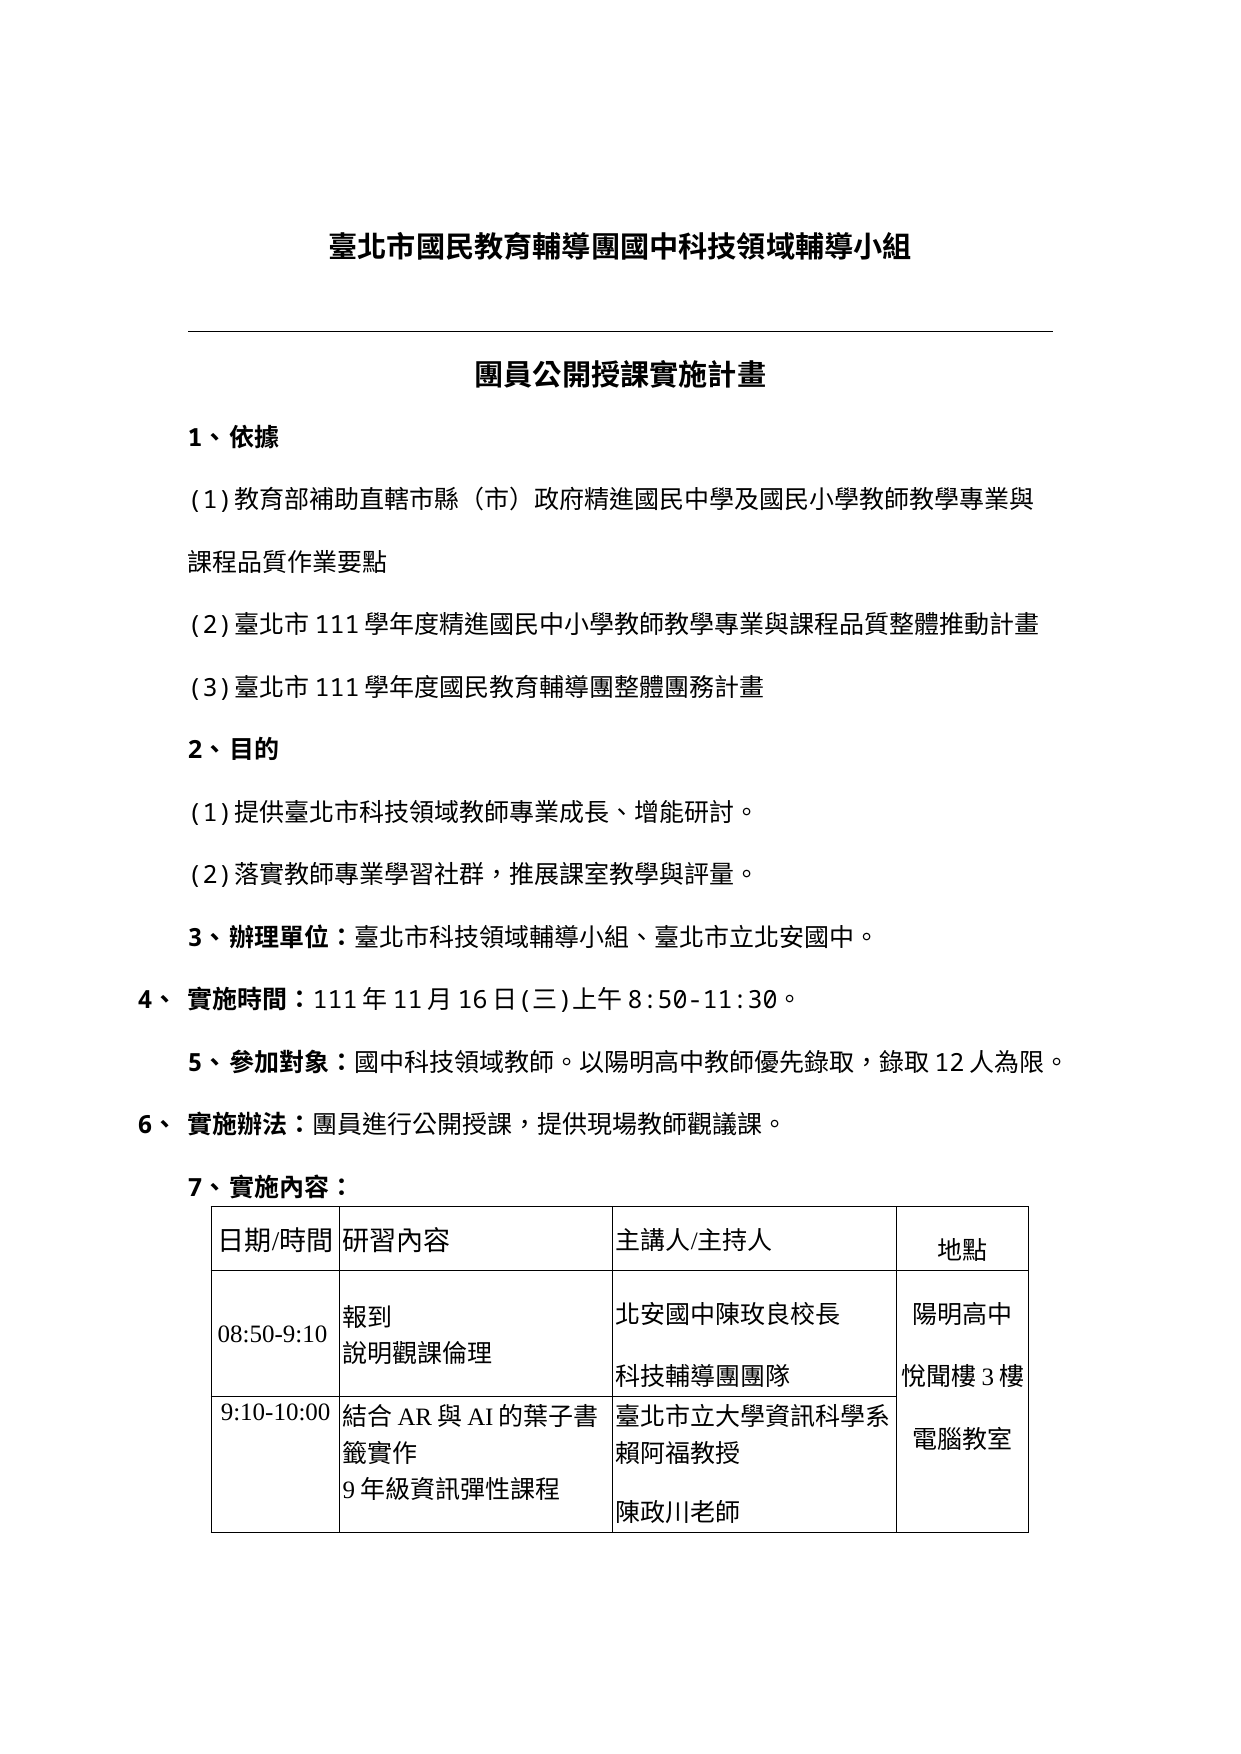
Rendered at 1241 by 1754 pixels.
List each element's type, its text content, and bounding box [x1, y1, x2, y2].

table_cell 08:50-9:10 [212, 1271, 339, 1396]
table_cell 北安國中陳玫良校長 科技輔導團團隊 [613, 1271, 896, 1396]
table_cell 陽明高中 悅聞樓3樓 電腦教室 [897, 1271, 1028, 1532]
list 依據 [187, 394, 1053, 456]
table_cell 9:10-10:00 [212, 1397, 339, 1532]
list 實施辦法：團員進行公開授課，提供現場教師觀議課。 [137, 1081, 1053, 1144]
list 參加對象：國中科技領域教師。以陽明高中教師優先錄取，錄取12人為限。 [187, 1019, 1053, 1081]
list 辦理單位：臺北市科技領域輔導小組、臺北市立北安國中。 [187, 894, 1053, 956]
list 教育部補助直轄市縣（市）政府精進國民中學及國民小學教師教學專業與課程品質作業要點 [187, 456, 1053, 581]
list 提供臺北市科技領域教師專業成長、增能研討。 [187, 769, 1053, 831]
text 臺北市國民教育輔導團國中科技領域輔導小組 [189, 159, 1052, 330]
list 目的 [187, 706, 1053, 769]
list 實施內容： [187, 1144, 1053, 1206]
list 臺北市111學年度精進國民中小學教師教學專業與課程品質整體推動計畫 [187, 581, 1053, 644]
table_cell 結合AR與AI的葉子書籤實作 9年級資訊彈性課程 [340, 1397, 612, 1532]
list 實施時間：111年11月16日(三)上午8:50-11:30。 [137, 956, 1053, 1019]
table_cell 臺北市立大學資訊科學系 賴阿福教授 陳政川老師 [613, 1397, 896, 1532]
table_header 日期/時間 [212, 1207, 339, 1270]
table_header 地點 [897, 1207, 1028, 1270]
table_cell 報到 說明觀課倫理 [340, 1271, 612, 1396]
list 落實教師專業學習社群，推展課室教學與評量。 [187, 831, 1053, 894]
list 臺北市111學年度國民教育輔導團整體團務計畫 [187, 644, 1053, 706]
text 團員公開授課實施計畫 [187, 331, 1053, 394]
table_header 主講人/主持人 [613, 1207, 896, 1270]
table_header 研習內容 [340, 1207, 612, 1270]
